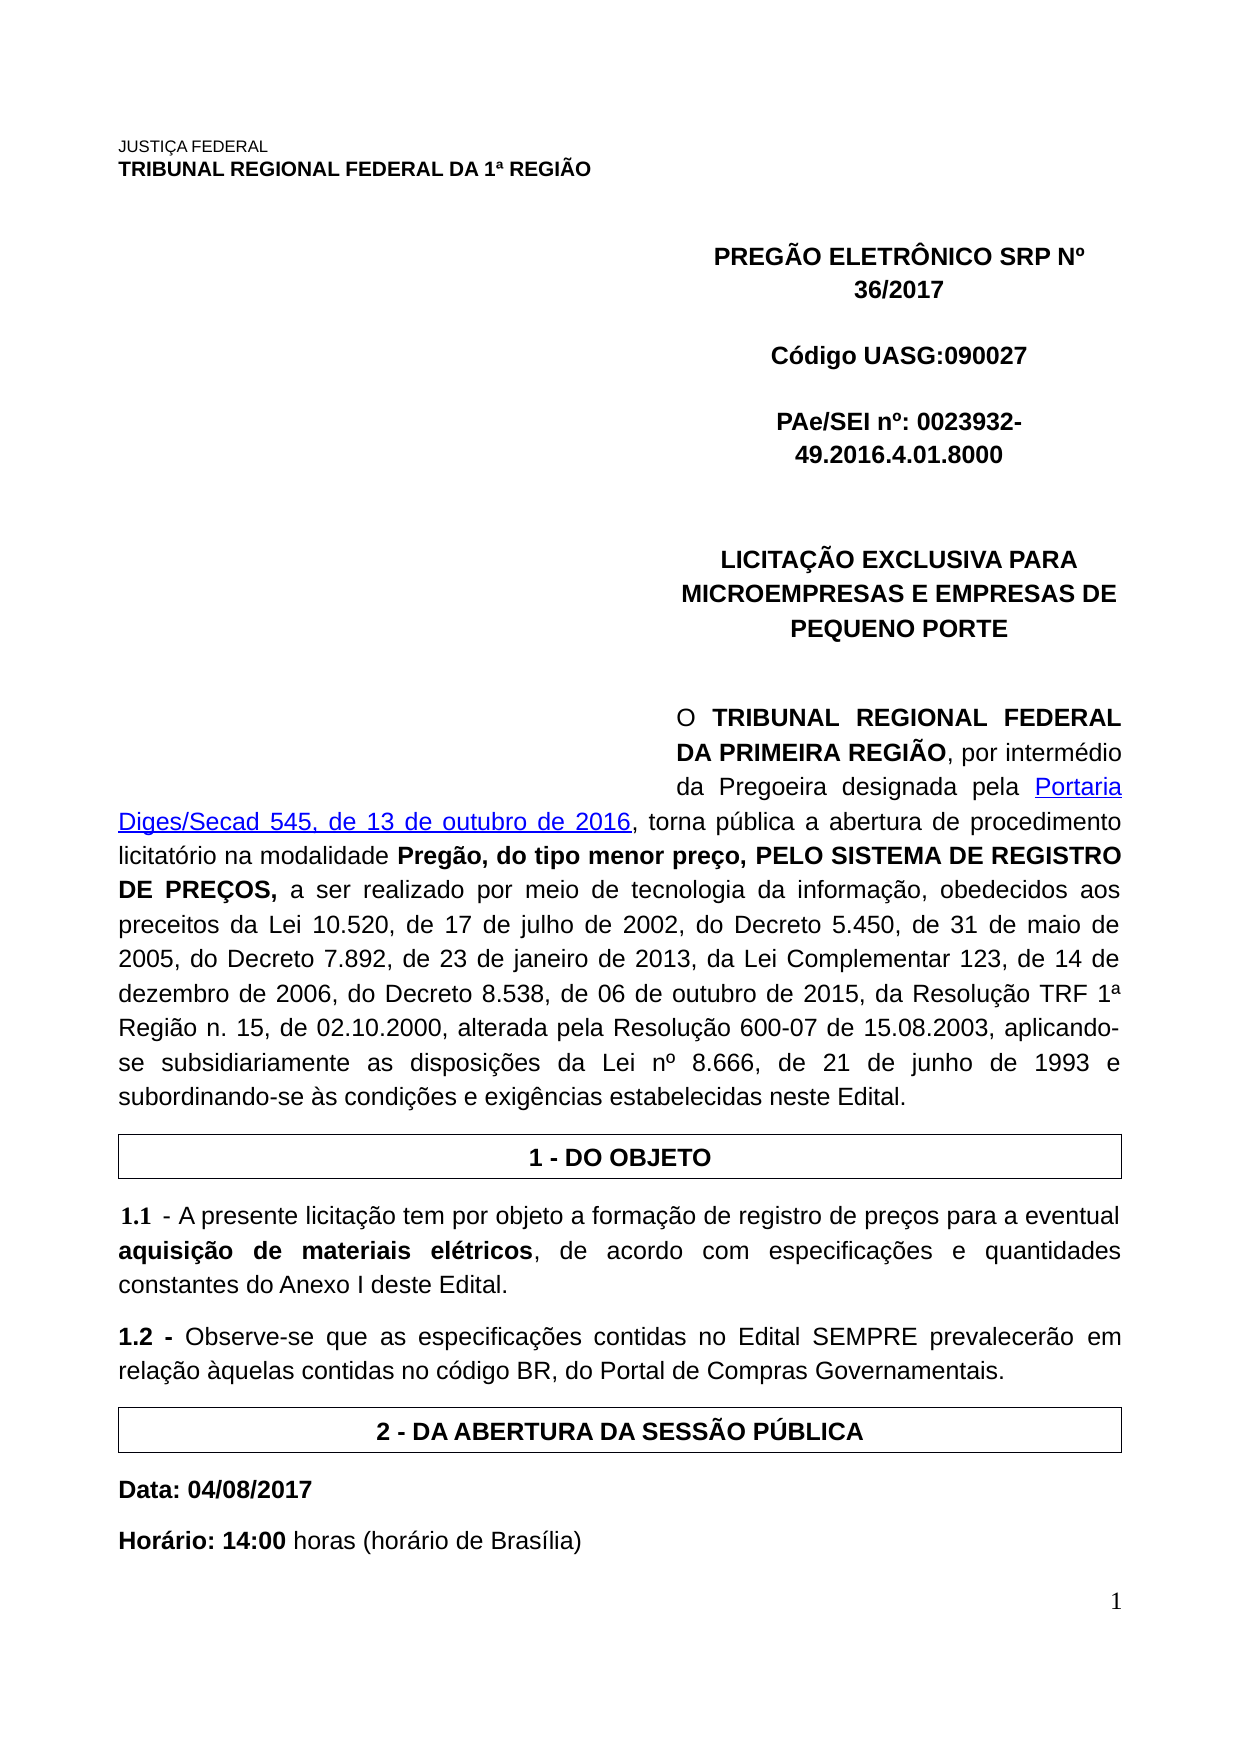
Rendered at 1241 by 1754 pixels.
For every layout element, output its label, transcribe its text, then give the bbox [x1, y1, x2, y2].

subtitle LICITAÇÃO EXCLUSIVA PARA MICROEMPRESAS E EMPRESAS DE PEQUENO PORTE [676, 545, 1122, 642]
text Data: 04/08/2017 [118, 1475, 1122, 1504]
text O TRIBUNAL REGIONAL FEDERAL DA PRIMEIRA REGIÃO, por intermédio da Pregoeira designada pela Portaria Diges/Secad 545, de 13 de outubro de 2016, torna pública a abertura de procedimento licitatório na modalidade Pregão, do tipo menor preço, pelo sistema de registro de preços, a ser realizado por meio de tecnologia da informação, obedecidos aos preceitos da Lei 10.520, de 17 de julho de 2002, do Decreto 5.450, de 31 de maio de 2005, do Decreto 7.892, de 23 de janeiro de 2013, da Lei Complementar 123, de 14 de dezembro de 2006, do Decreto 8.538, de 06 de outubro de 2015, da Resolução TRF 1ª Região n. 15, de 02.10.2000, alterada pela Resolução 600-07 de 15.08.2003, aplicando-se subsidiariamente as disposições da Lei nº 8.666, de 21 de junho de 1993 e subordinando-se às condições e exigências estabelecidas neste Edital. [118, 703, 1122, 1111]
text 1 - DO OBJETO [119, 1135, 1121, 1178]
list - A presente licitação tem por objeto a formação de registro de preços para a eventual aquisição de materiais elétricos, de acordo com especificações e quantidades constantes do Anexo I deste Edital. [118, 1201, 1122, 1299]
subtitle PREGÃO ELETRÔNICO SRP Nº 36/2017 [676, 242, 1122, 304]
text 1.2 - Observe-se que as especificações contidas no Edital SEMPRE prevalecerão em relação àquelas contidas no código BR, do Portal de Compras Governamentais. [118, 1322, 1122, 1385]
text 2 - DA ABERTURA DA SESSÃO PÚBLICA [119, 1408, 1121, 1452]
text Código UASG:090027 [676, 341, 1122, 370]
subtitle PAe/SEI nº: 0023932-49.2016.4.01.8000 [676, 407, 1122, 469]
text Horário: 14:00 horas (horário de Brasília) [118, 1526, 1122, 1555]
